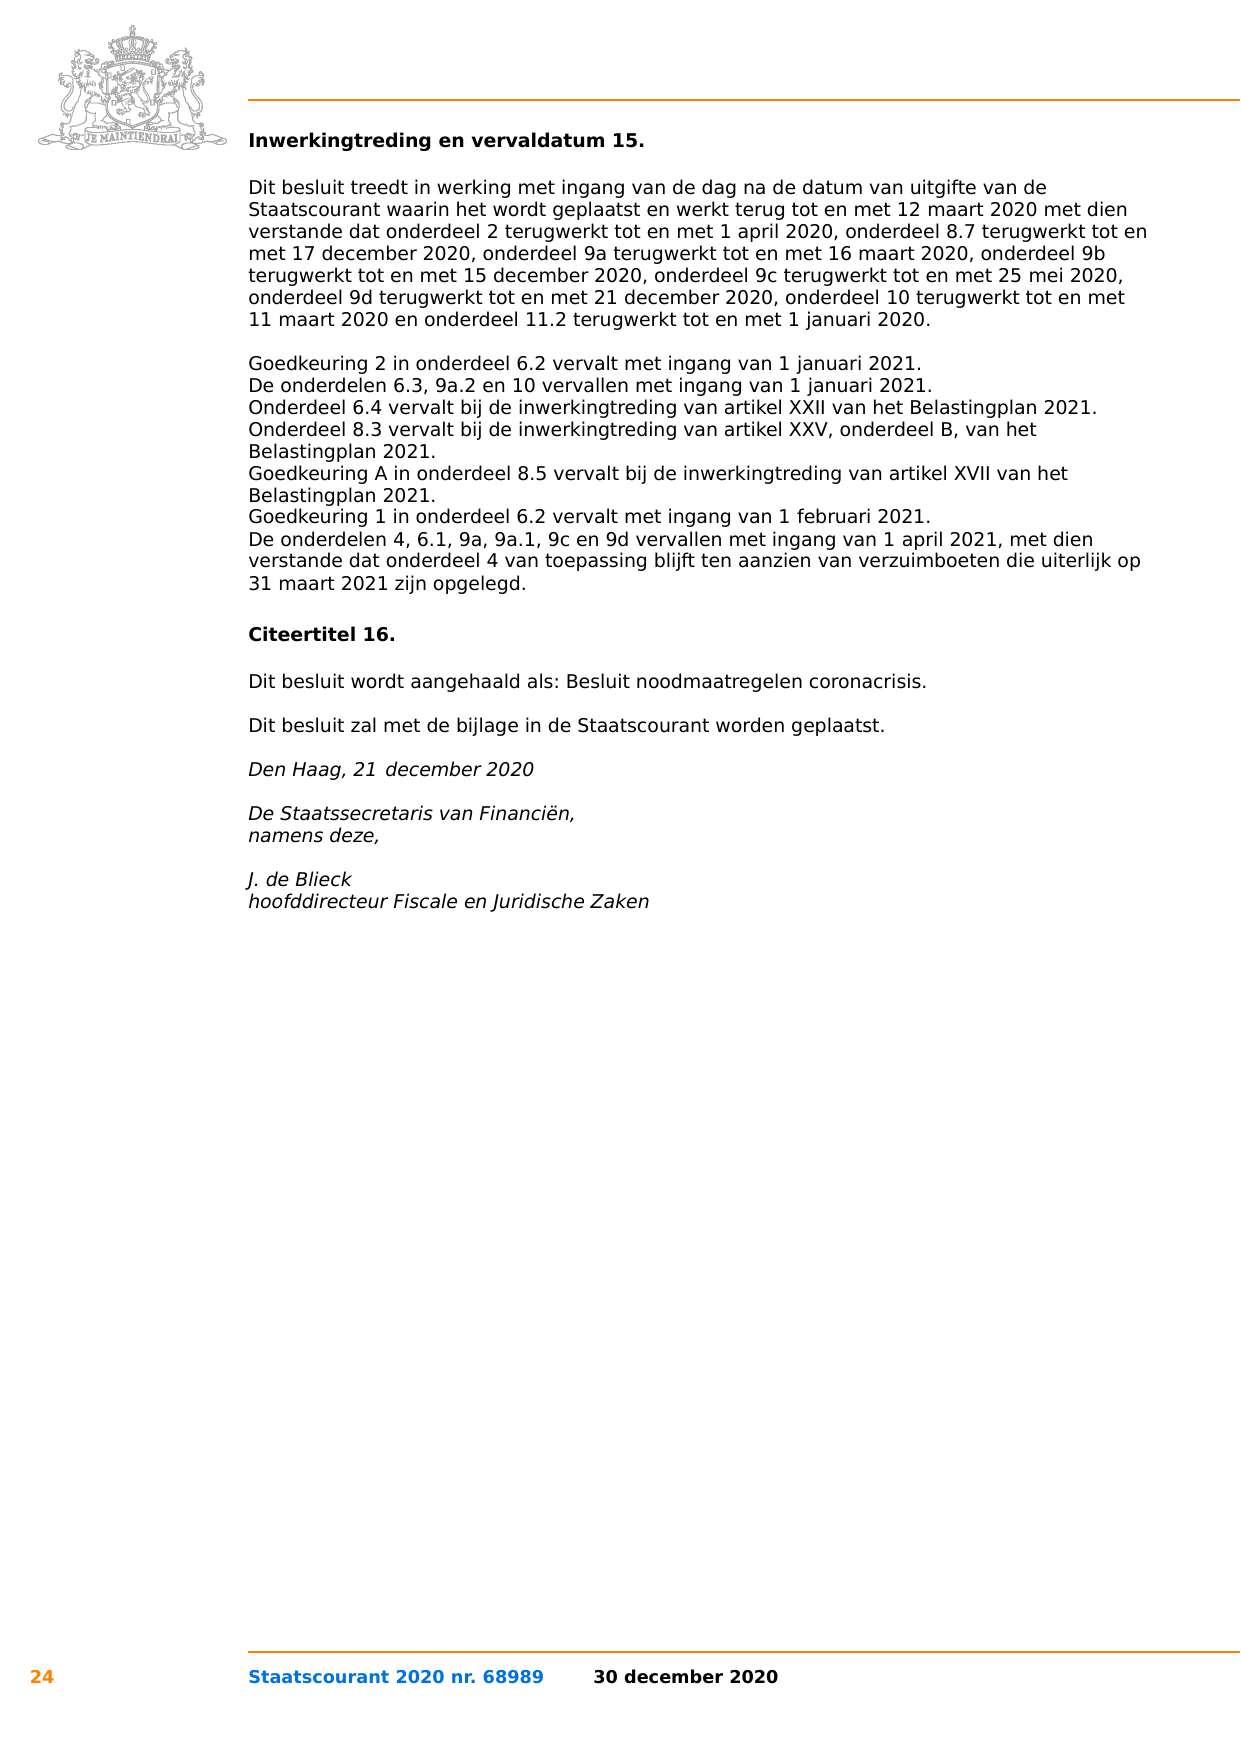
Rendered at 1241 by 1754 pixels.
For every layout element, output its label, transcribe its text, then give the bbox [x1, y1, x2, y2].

text De Staatssecretaris van Financiën, namens deze, J. de Blieck hoofddirecteur Fiscale en Juridische Zaken [248, 803, 1163, 913]
text Dit besluit treedt in werking met ingang van de dag na de datum van uitgifte van de Staatscourant waarin het wordt geplaatst en werkt terug tot en met 12 maart 2020 met dien verstande dat onderdeel 2 terugwerkt tot en met 1 april 2020, onderdeel 8.7 terugwerkt tot en met 17 december 2020, onderdeel 9a terugwerkt tot en met 16 maart 2020, onderdeel 9b terugwerkt tot en met 15 december 2020, onderdeel 9c terugwerkt tot en met 25 mei 2020, onderdeel 9d terugwerkt tot en met 21 december 2020, onderdeel 10 terugwerkt tot en met 11 maart 2020 en onderdeel 11.2 terugwerkt tot en met 1 januari 2020. [248, 177, 1163, 331]
text Dit besluit wordt aangehaald als: Besluit noodmaatregelen coronacrisis. [248, 671, 1163, 693]
text Goedkeuring 1 in onderdeel 6.2 vervalt met ingang van 1 februari 2021. [248, 506, 1163, 528]
subtitle Inwerkingtreding en vervaldatum 15. [248, 130, 1163, 152]
picture [38, 25, 227, 150]
text Onderdeel 8.3 vervalt bij de inwerkingtreding van artikel XXV, onderdeel B, van het Belastingplan 2021. [248, 418, 1163, 462]
text Goedkeuring A in onderdeel 8.5 vervalt bij de inwerkingtreding van artikel XVII van het Belastingplan 2021. [248, 462, 1163, 506]
text De onderdelen 4, 6.1, 9a, 9a.1, 9c en 9d vervallen met ingang van 1 april 2021, met dien verstande dat onderdeel 4 van toepassing blijft ten aanzien van verzuimboeten die uiterlijk op 31 maart 2021 zijn opgelegd. [248, 528, 1163, 594]
text Dit besluit zal met de bijlage in de Staatscourant worden geplaatst. [248, 715, 1163, 737]
subtitle Citeertitel 16. [248, 624, 1163, 646]
text Onderdeel 6.4 vervalt bij de inwerkingtreding van artikel XXII van het Belastingplan 2021. [248, 397, 1163, 418]
text Goedkeuring 2 in onderdeel 6.2 vervalt met ingang van 1 januari 2021. [248, 353, 1163, 374]
text Den Haag, 21 december 2020 [248, 759, 1163, 781]
text De onderdelen 6.3, 9a.2 en 10 vervallen met ingang van 1 januari 2021. [248, 374, 1163, 397]
